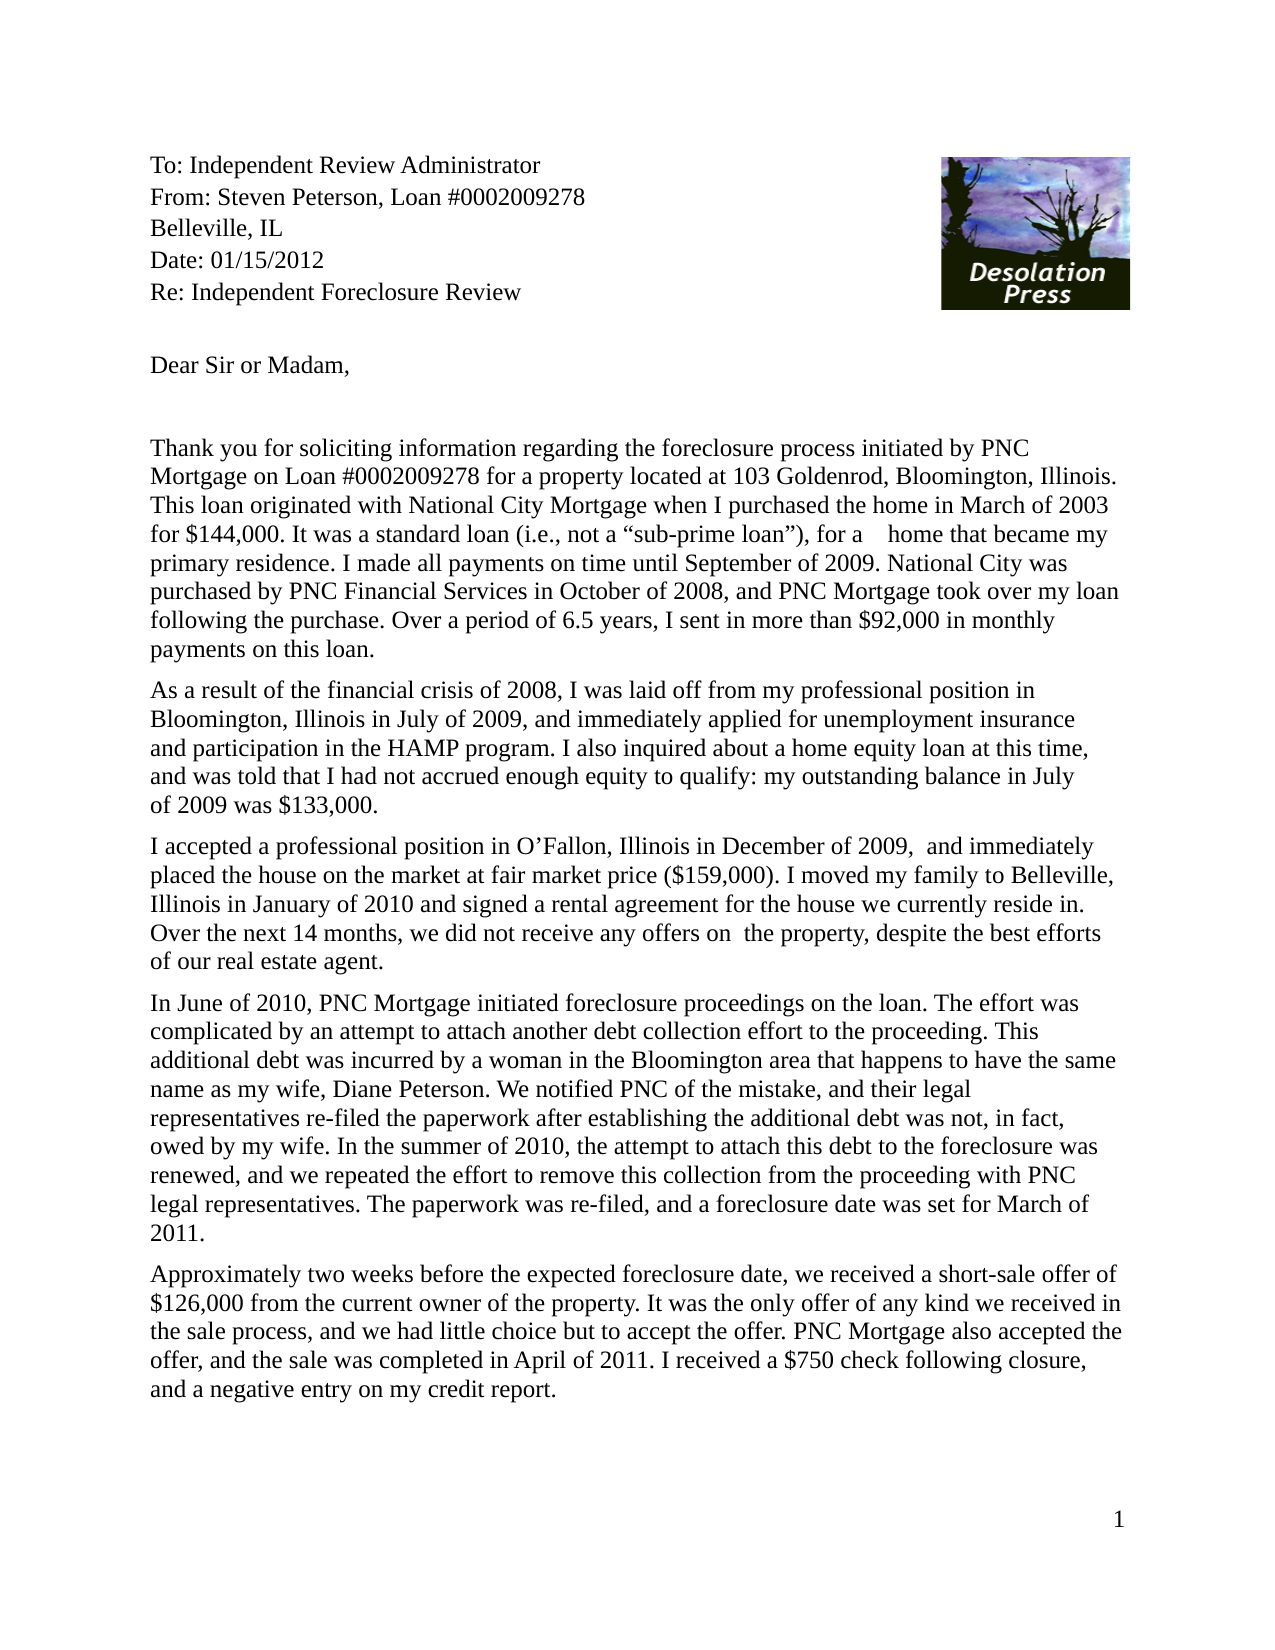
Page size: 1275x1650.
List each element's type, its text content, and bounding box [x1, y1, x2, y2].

text In June of 2010, PNC Mortgage initiated foreclosure proceedings on the loan. The effort was complicated by an attempt to attach another debt collection effort to the proceeding. This additional debt was incurred by a woman in the Bloomington area that happens to have the same name as my wife, Diane Peterson. We notified PNC of the mistake, and their legal representatives re-filed the paperwork after establishing the additional debt was not, in fact, owed by my wife. In the summer of 2010, the attempt to attach this debt to the foreclosure was renewed, and we repeated the effort to remove this collection from the proceeding with PNC legal representatives. The paperwork was re-filed, and a foreclosure date was set for March of 2011. [150, 988, 1125, 1246]
text Belleville, IL [150, 213, 941, 242]
text Date: 01/15/2012 [150, 245, 941, 274]
text Approximately two weeks before the expected foreclosure date, we received a short-sale offer of $126,000 from the current owner of the property. It was the only offer of any kind we received in the sale process, and we had little choice but to accept the offer. PNC Mortgage also accepted the offer, and the sale was completed in April of 2011. I received a $750 check following closure, and a negative entry on my credit report. [150, 1259, 1125, 1403]
picture [941, 157, 1131, 310]
text Dear Sir or Madam, [150, 350, 1125, 379]
text To: Independent Review Administrator [150, 150, 1125, 179]
text Re: Independent Foreclosure Review [150, 277, 941, 306]
text From: Steven Peterson, Loan #0002009278 [150, 182, 941, 211]
text As a result of the financial crisis of 2008, I was laid off from my professional position in Bloomington, Illinois in July of 2009, and immediately applied for unemployment insurance and participation in the HAMP program. I also inquired about a home equity loan at this time, and was told that I had not accrued enough equity to qualify: my outstanding balance in July of 2009 was $133,000. [150, 675, 1125, 819]
text I accepted a professional position in O’Fallon, Illinois in December of 2009, and immediately placed the house on the market at fair market price ($159,000). I moved my family to Belleville, Illinois in January of 2010 and signed a rental agreement for the house we currently reside in. Over the next 14 months, we did not receive any offers on the property, despite the best efforts of our real estate agent. [150, 831, 1125, 975]
text Thank you for soliciting information regarding the foreclosure process initiated by PNC Mortgage on Loan #0002009278 for a property located at 103 Goldenrod, Bloomington, Illinois. This loan originated with National City Mortgage when I purchased the home in March of 2003 for $144,000. It was a standard loan (i.e., not a “sub-prime loan”), for a home that became my primary residence. I made all payments on time until September of 2009. National City was purchased by PNC Financial Services in October of 2008, and PNC Mortgage took over my loan following the purchase. Over a period of 6.5 years, I sent in more than $92,000 in monthly payments on this loan. [150, 433, 1125, 663]
